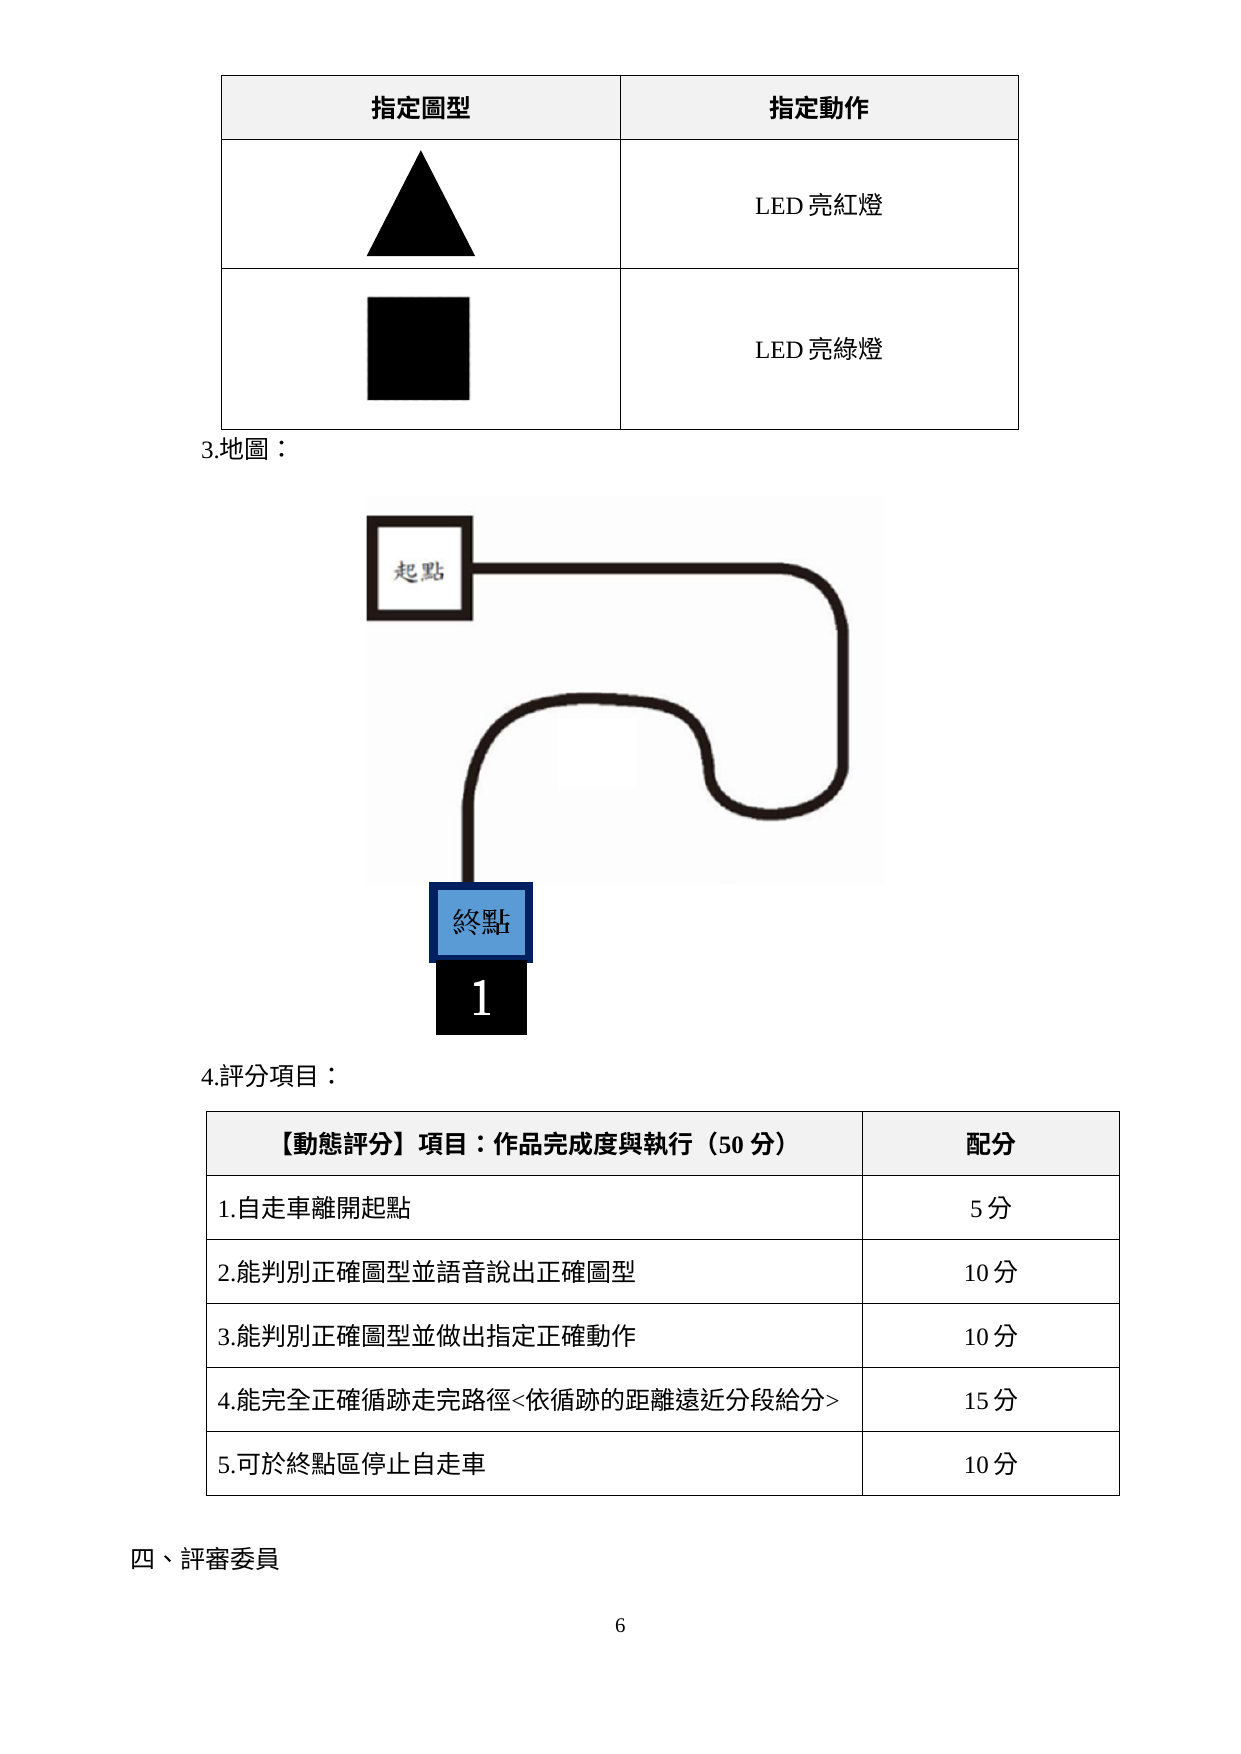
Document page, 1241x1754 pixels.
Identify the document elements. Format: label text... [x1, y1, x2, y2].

table_header [222, 484, 1018, 1057]
table_cell 5分 [863, 1176, 1119, 1239]
table_cell LED亮紅燈 [621, 140, 1018, 268]
table_header 指定動作 [621, 76, 1018, 139]
table_cell 10分 [863, 1240, 1119, 1303]
table_cell 4.能完全正確循跡走完路徑<依循跡的距離遠近分段給分> [207, 1368, 862, 1431]
text 4.評分項目： [201, 1057, 1122, 1093]
table_cell 10分 [863, 1432, 1119, 1495]
table_cell 1.自走車離開起點 [207, 1176, 862, 1239]
text 3.地圖： [201, 430, 1122, 466]
table_cell 5.可於終點區停止自走車 [207, 1432, 862, 1495]
text 四、評審委員 [130, 1539, 1122, 1576]
table_cell 3.能判別正確圖型並做出指定正確動作 [207, 1304, 862, 1367]
table_header 指定圖型 [222, 76, 620, 139]
table_cell 2.能判別正確圖型並語音說出正確圖型 [207, 1240, 862, 1303]
table_cell LED亮綠燈 [621, 269, 1018, 429]
table_header 配分 [863, 1112, 1119, 1175]
table_header 【動態評分】項目：作品完成度與執行（50 分） [207, 1112, 862, 1175]
table_cell 10分 [863, 1304, 1119, 1367]
table_cell [222, 140, 620, 268]
table_cell [222, 269, 620, 429]
table_cell 15分 [863, 1368, 1119, 1431]
